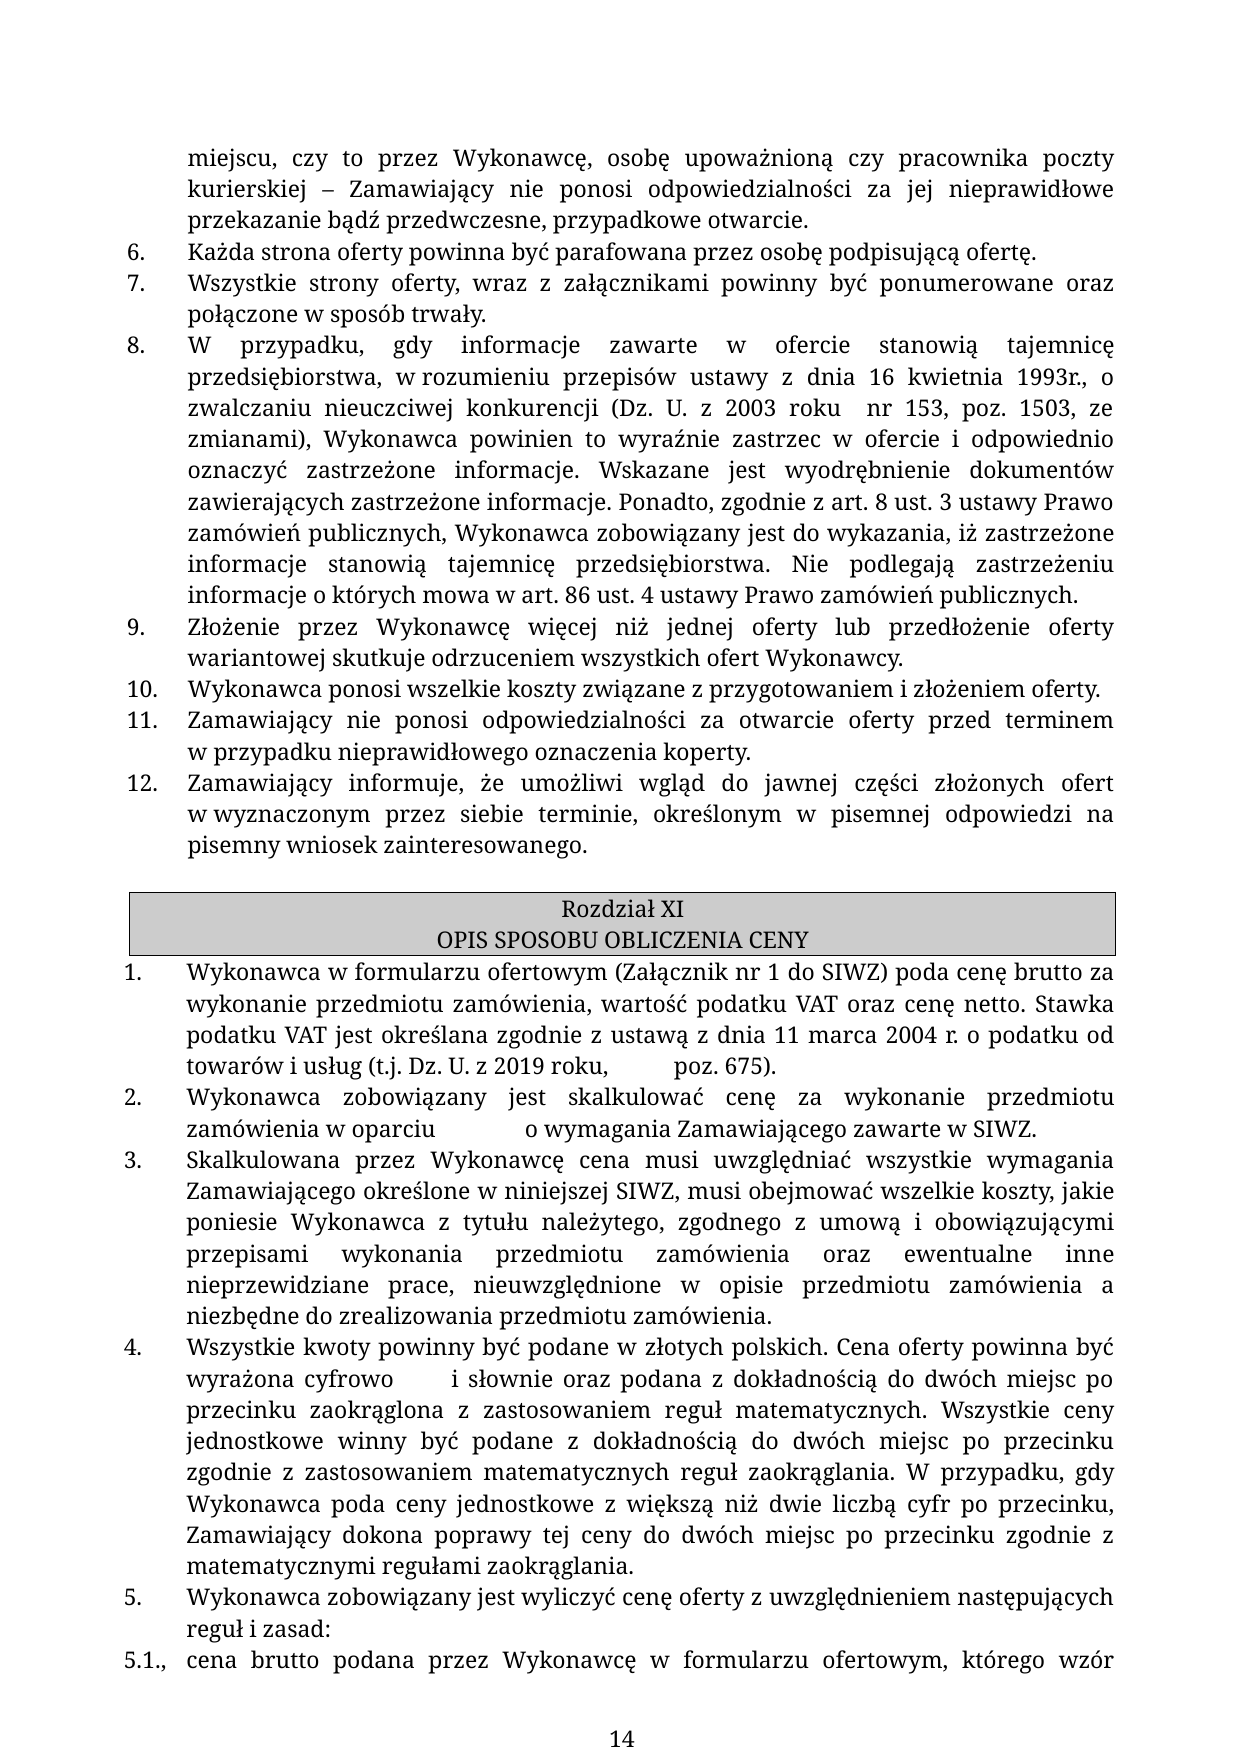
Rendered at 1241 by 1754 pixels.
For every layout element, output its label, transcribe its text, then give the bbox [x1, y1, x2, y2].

text 8. W przypadku, gdy informacje zawarte w ofercie stanowią tajemnicę przedsiębiorstwa, w rozumieniu przepisów ustawy z dnia 16 kwietnia 1993r., o zwalczaniu nieuczciwej konkurencji (Dz. U. z 2003 roku nr 153, poz. 1503, ze zmianami), Wykonawca powinien to wyraźnie zastrzec w ofercie i odpowiednio oznaczyć zastrzeżone informacje. Wskazane jest wyodrębnienie dokumentów zawierających zastrzeżone informacje. Ponadto, zgodnie z art. 8 ust. 3 ustawy Prawo zamówień publicznych, Wykonawca zobowiązany jest do wykazania, iż zastrzeżone informacje stanowią tajemnicę przedsiębiorstwa. Nie podlegają zastrzeżeniu informacje o których mowa w art. 86 ust. 4 ustawy Prawo zamówień publicznych. [127, 329, 1115, 611]
text 6. Każda strona oferty powinna być parafowana przez osobę podpisującą ofertę. [127, 236, 1115, 267]
text 10. Wykonawca ponosi wszelkie koszty związane z przygotowaniem i złożeniem oferty. [127, 673, 1115, 704]
table_header Rozdział XI OPIS SPOSOBU OBLICZENIA CENY [130, 893, 1115, 955]
list Wykonawca zobowiązany jest wyliczyć cenę oferty z uwzględnieniem następujących reguł i zasad: [123, 1581, 1115, 1644]
text 9. Złożenie przez Wykonawcę więcej niż jednej oferty lub przedłożenie oferty wariantowej skutkuje odrzuceniem wszystkich ofert Wykonawcy. [127, 611, 1115, 673]
list Skalkulowana przez Wykonawcę cena musi uwzględniać wszystkie wymagania Zamawiającego określone w niniejszej SIWZ, musi obejmować wszelkie koszty, jakie poniesie Wykonawca z tytułu należytego, zgodnego z umową i obowiązującymi przepisami wykonania przedmiotu zamówienia oraz ewentualne inne nieprzewidziane prace, nieuwzględnione w opisie przedmiotu zamówienia a niezbędne do zrealizowania przedmiotu zamówienia. [123, 1144, 1115, 1331]
list Wszystkie kwoty powinny być podane w złotych polskich. Cena oferty powinna być wyrażona cyfrowo i słownie oraz podana z dokładnością do dwóch miejsc po przecinku zaokrąglona z zastosowaniem reguł matematycznych. Wszystkie ceny jednostkowe winny być podane z dokładnością do dwóch miejsc po przecinku zgodnie z zastosowaniem matematycznych reguł zaokrąglania. W przypadku, gdy Wykonawca poda ceny jednostkowe z większą niż dwie liczbą cyfr po przecinku, Zamawiający dokona poprawy tej ceny do dwóch miejsc po przecinku zgodnie z matematycznymi regułami zaokrąglania. [123, 1331, 1115, 1581]
text 7. Wszystkie strony oferty, wraz z załącznikami powinny być ponumerowane oraz połączone w sposób trwały. [127, 267, 1115, 329]
list Wykonawca zobowiązany jest skalkulować cenę za wykonanie przedmiotu zamówienia w oparciu o wymagania Zamawiającego zawarte w SIWZ. [123, 1081, 1115, 1144]
text 11. Zamawiający nie ponosi odpowiedzialności za otwarcie oferty przed terminem w przypadku nieprawidłowego oznaczenia koperty. [127, 704, 1115, 767]
list Wykonawca w formularzu ofertowym (Załącznik nr 1 do SIWZ) poda cenę brutto za wykonanie przedmiotu zamówienia, wartość podatku VAT oraz cenę netto. Stawka podatku VAT jest określana zgodnie z ustawą z dnia 11 marca 2004 r. o podatku od towarów i usług (t.j. Dz. U. z 2019 roku, poz. 675). [123, 956, 1115, 1081]
text 12. Zamawiający informuje, że umożliwi wgląd do jawnej części złożonych ofert w wyznaczonym przez siebie terminie, określonym w pisemnej odpowiedzi na pisemny wniosek zainteresowanego. [127, 767, 1115, 861]
text 5.1., cena brutto podana przez Wykonawcę w formularzu ofertowym, którego wzór [123, 1644, 1115, 1675]
text miejscu, czy to przez Wykonawcę, osobę upoważnioną czy pracownika poczty kurierskiej – Zamawiający nie ponosi odpowiedzialności za jej nieprawidłowe przekazanie bądź przedwczesne, przypadkowe otwarcie. [127, 142, 1115, 236]
